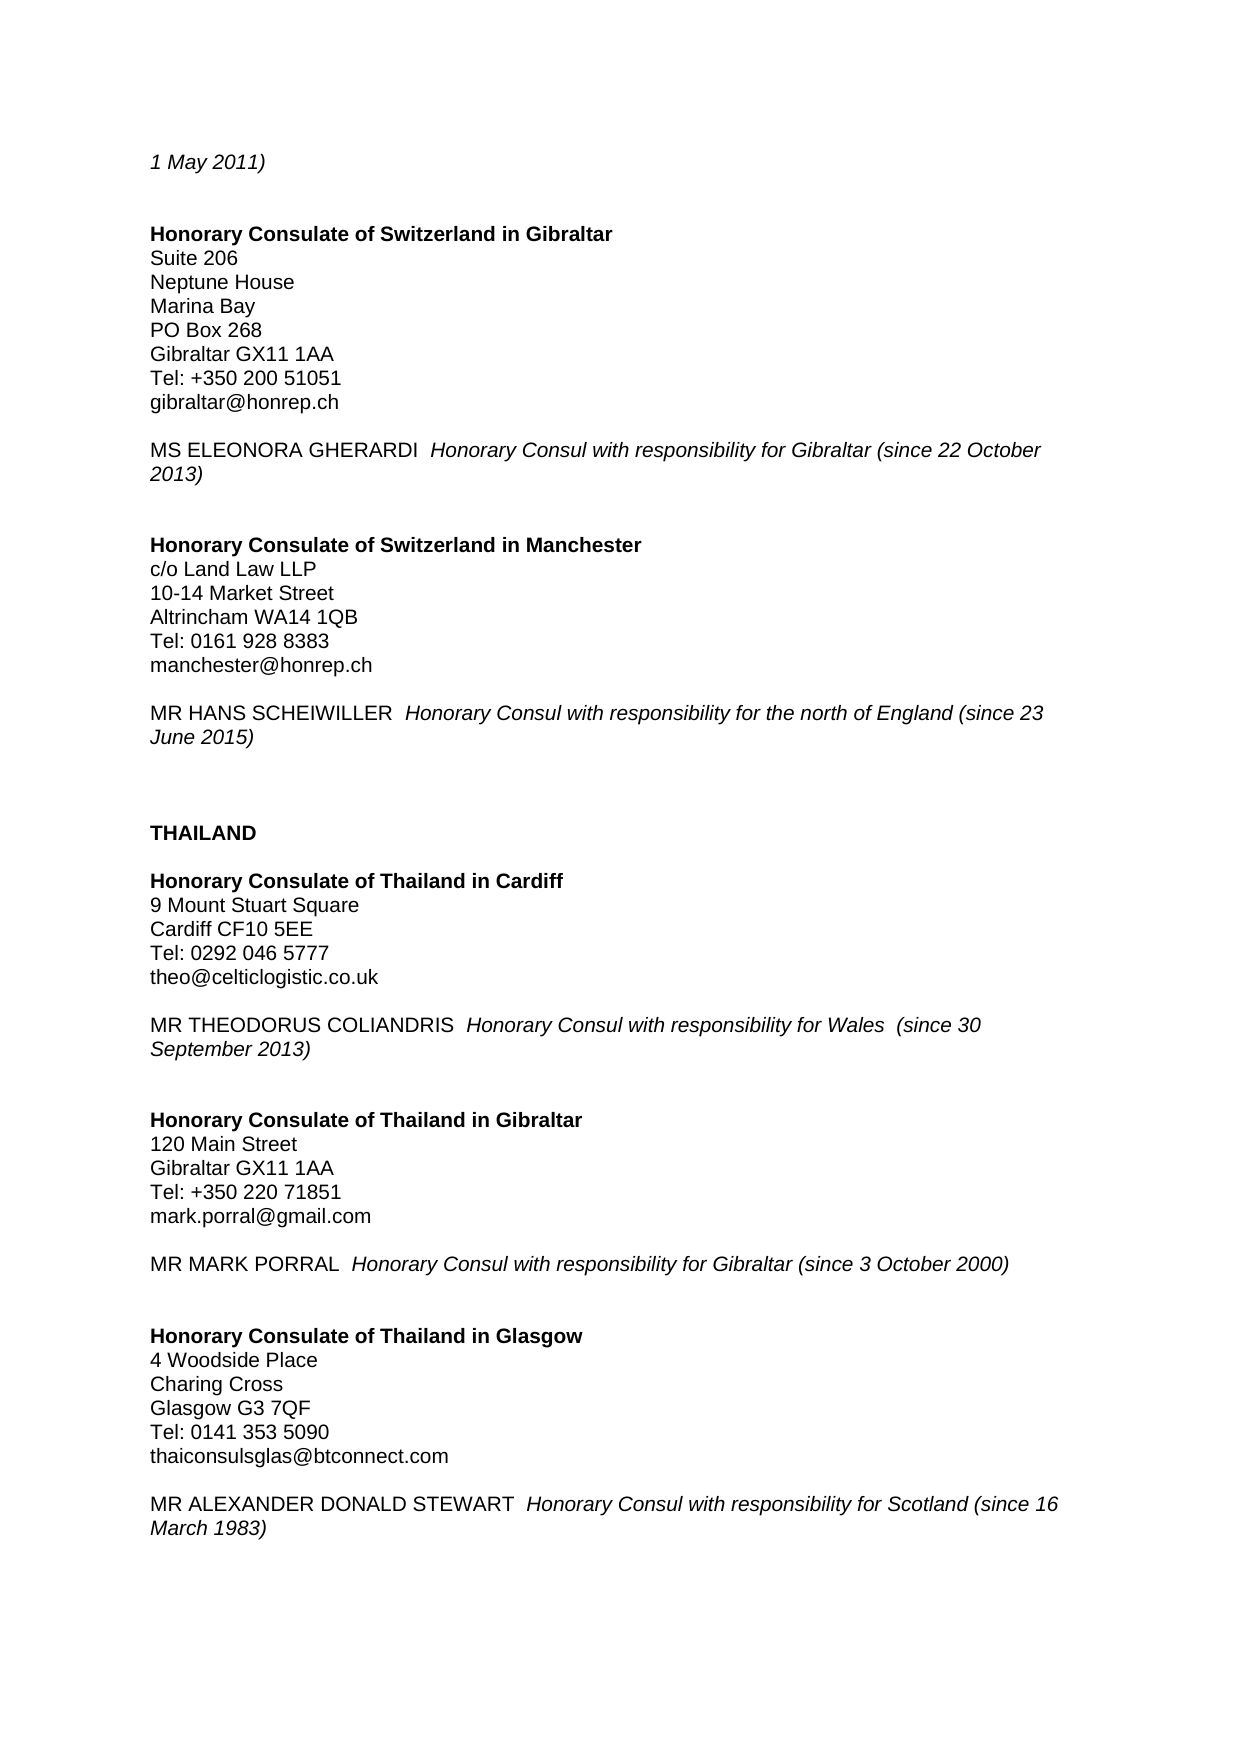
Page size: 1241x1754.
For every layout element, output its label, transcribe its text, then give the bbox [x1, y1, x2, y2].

text Tel: 0161 928 8383 [150, 629, 1090, 653]
text Honorary Consulate of Thailand in Glasgow [150, 1324, 1090, 1348]
text MR MARK PORRAL Honorary Consul with responsibility for Gibraltar (since 3 October 2000) [150, 1252, 1090, 1276]
text Tel: 0141 353 5090 [150, 1420, 1090, 1444]
text MS ELEONORA GHERARDI Honorary Consul with responsibility for Gibraltar (since 22 October 2013) [150, 437, 1090, 485]
text 4 Woodside Place [150, 1348, 1090, 1372]
text PO Box 268 [150, 318, 1090, 342]
text thaiconsulsglas@btconnect.com [150, 1444, 1090, 1468]
text Charing Cross [150, 1372, 1090, 1396]
text Cardiff CF10 5EE [150, 917, 1090, 941]
text Glasgow G3 7QF [150, 1396, 1090, 1420]
text c/o Land Law LLP [150, 557, 1090, 581]
text Tel: 0292 046 5777 [150, 941, 1090, 964]
text 10-14 Market Street [150, 581, 1090, 605]
text 120 Main Street [150, 1132, 1090, 1156]
text Honorary Consulate of Switzerland in Gibraltar [150, 222, 1090, 246]
text Honorary Consulate of Switzerland in Manchester [150, 533, 1090, 557]
text Gibraltar GX11 1AA [150, 342, 1090, 366]
text manchester@honrep.ch [150, 653, 1090, 677]
text 9 Mount Stuart Square [150, 893, 1090, 917]
text Honorary Consulate of Thailand in Cardiff [150, 869, 1090, 893]
text MR THEODORUS COLIANDRIS Honorary Consul with responsibility for Wales (since 30 September 2013) [150, 1012, 1090, 1060]
text gibraltar@honrep.ch [150, 389, 1090, 413]
text THAILAND [150, 821, 1090, 845]
text Neptune House [150, 270, 1090, 294]
text Marina Bay [150, 294, 1090, 318]
text mark.porral@gmail.com [150, 1204, 1090, 1228]
text theo@celticlogistic.co.uk [150, 964, 1090, 988]
text Altrincham WA14 1QB [150, 605, 1090, 629]
text Gibraltar GX11 1AA [150, 1156, 1090, 1180]
text MR ALEXANDER DONALD STEWART Honorary Consul with responsibility for Scotland (since 16 March 1983) [150, 1492, 1090, 1539]
text MR HANS SCHEIWILLER Honorary Consul with responsibility for the north of England (since 23 June 2015) [150, 701, 1090, 749]
text Tel: +350 200 51051 [150, 366, 1090, 389]
text 1 May 2011) [150, 150, 1090, 174]
text Tel: +350 220 71851 [150, 1180, 1090, 1204]
text Honorary Consulate of Thailand in Gibraltar [150, 1108, 1090, 1132]
text Suite 206 [150, 246, 1090, 270]
